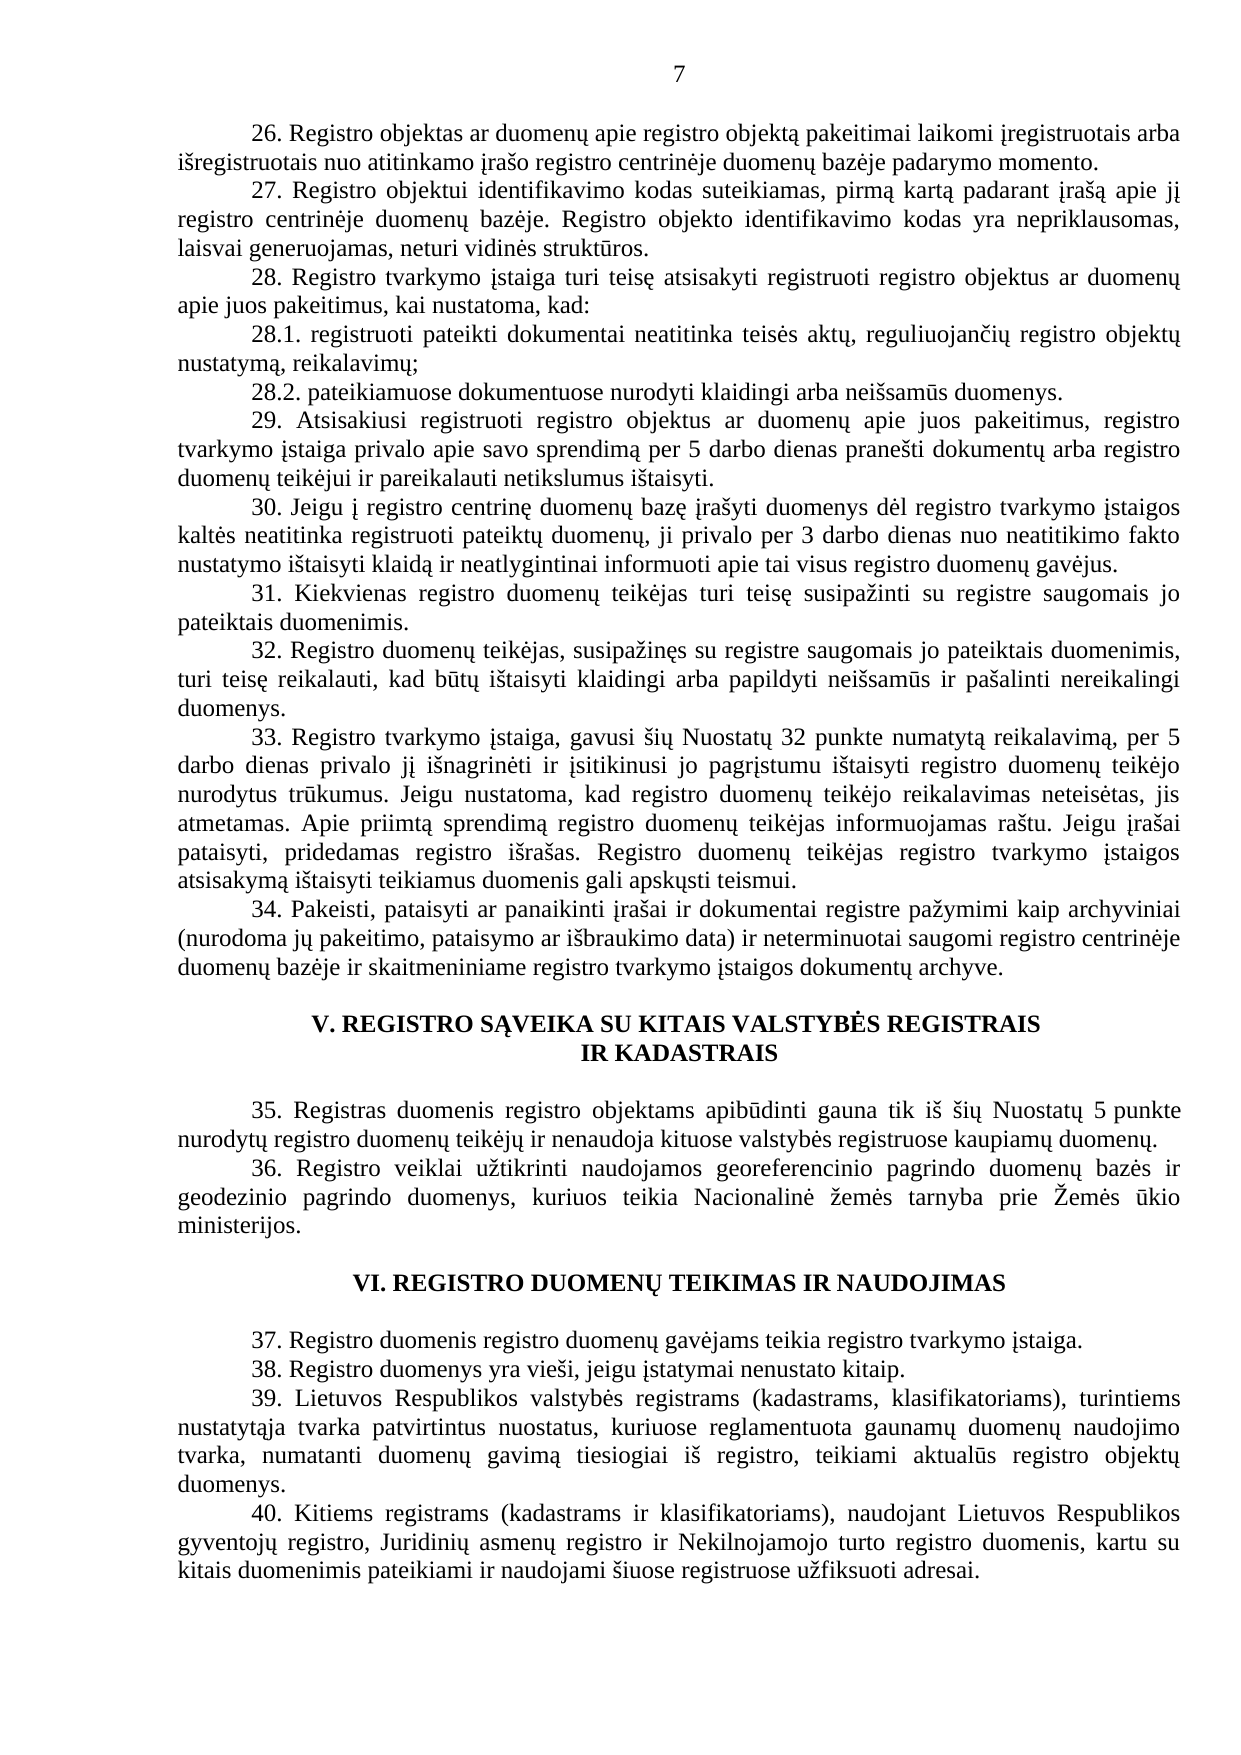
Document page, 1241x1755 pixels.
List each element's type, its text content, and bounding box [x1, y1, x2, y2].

text 26. Registro objektas ar duomenų apie registro objektą pakeitimai laikomi įregistruotais arba išregistruotais nuo atitinkamo įrašo registro centrinėje duomenų bazėje padarymo momento. [177, 118, 1181, 176]
text 34. Pakeisti, pataisyti ar panaikinti įrašai ir dokumentai registre pažymimi kaip archyviniai (nurodoma jų pakeitimo, pataisymo ar išbraukimo data) ir neterminuotai saugomi registro centrinėje duomenų bazėje ir skaitmeniniame registro tvarkymo įstaigos dokumentų archyve. [177, 894, 1181, 981]
text 29. Atsisakiusi registruoti registro objektus ar duomenų apie juos pakeitimus, registro tvarkymo įstaiga privalo apie savo sprendimą per 5 darbo dienas pranešti dokumentų arba registro duomenų teikėjui ir pareikalauti netikslumus ištaisyti. [177, 406, 1181, 492]
text 37. Registro duomenis registro duomenų gavėjams teikia registro tvarkymo įstaiga. [177, 1326, 1181, 1354]
text 33. Registro tvarkymo įstaiga, gavusi šių Nuostatų 32 punkte numatytą reikalavimą, per 5 darbo dienas privalo jį išnagrinėti ir įsitikinusi jo pagrįstumu ištaisyti registro duomenų teikėjo nurodytus trūkumus. Jeigu nustatoma, kad registro duomenų teikėjo reikalavimas neteisėtas, jis atmetamas. Apie priimtą sprendimą registro duomenų teikėjas informuojamas raštu. Jeigu įrašai pataisyti, pridedamas registro išrašas. Registro duomenų teikėjas registro tvarkymo įstaigos atsisakymą ištaisyti teikiamus duomenis gali apskųsti teismui. [177, 722, 1181, 894]
text 35. Registras duomenis registro objektams apibūdinti gauna tik iš šių Nuostatų 5 punkte nurodytų registro duomenų teikėjų ir nenaudoja kituose valstybės registruose kaupiamų duomenų. [177, 1096, 1181, 1153]
text 36. Registro veiklai užtikrinti naudojamos georeferencinio pagrindo duomenų bazės ir geodezinio pagrindo duomenys, kuriuos teikia Nacionalinė žemės tarnyba prie Žemės ūkio ministerijos. [177, 1153, 1181, 1239]
text V. REGISTRO SĄVEIKA SU KITAIS VALSTYBĖS REGISTRAIS [177, 1009, 1181, 1038]
text 32. Registro duomenų teikėjas, susipažinęs su registre saugomais jo pateiktais duomenimis, turi teisę reikalauti, kad būtų ištaisyti klaidingi arba papildyti neišsamūs ir pašalinti nereikalingi duomenys. [177, 636, 1181, 722]
text 38. Registro duomenys yra vieši, jeigu įstatymai nenustato kitaip. [177, 1354, 1181, 1383]
text 31. Kiekvienas registro duomenų teikėjas turi teisę susipažinti su registre saugomais jo pateiktais duomenimis. [177, 578, 1181, 636]
text VI. REGISTRO DUOMENŲ TEIKIMAS IR NAUDOJIMAS [177, 1268, 1181, 1297]
text 30. Jeigu į registro centrinę duomenų bazę įrašyti duomenys dėl registro tvarkymo įstaigos kaltės neatitinka registruoti pateiktų duomenų, ji privalo per 3 darbo dienas nuo neatitikimo fakto nustatymo ištaisyti klaidą ir neatlygintinai informuoti apie tai visus registro duomenų gavėjus. [177, 492, 1181, 578]
text 39. Lietuvos Respublikos valstybės registrams (kadastrams, klasifikatoriams), turintiems nustatytąja tvarka patvirtintus nuostatus, kuriuose reglamentuota gaunamų duomenų naudojimo tvarka, numatanti duomenų gavimą tiesiogiai iš registro, teikiami aktualūs registro objektų duomenys. [177, 1383, 1181, 1498]
text 40. Kitiems registrams (kadastrams ir klasifikatoriams), naudojant Lietuvos Respublikos gyventojų registro, Juridinių asmenų registro ir Nekilnojamojo turto registro duomenis, kartu su kitais duomenimis pateikiami ir naudojami šiuose registruose užfiksuoti adresai. [177, 1498, 1181, 1584]
text 28.2. pateikiamuose dokumentuose nurodyti klaidingi arba neišsamūs duomenys. [177, 377, 1181, 406]
text 28.1. registruoti pateikti dokumentai neatitinka teisės aktų, reguliuojančių registro objektų nustatymą, reikalavimų; [177, 319, 1181, 377]
text 27. Registro objektui identifikavimo kodas suteikiamas, pirmą kartą padarant įrašą apie jį registro centrinėje duomenų bazėje. Registro objekto identifikavimo kodas yra nepriklausomas, laisvai generuojamas, neturi vidinės struktūros. [177, 176, 1181, 262]
text 28. Registro tvarkymo įstaiga turi teisę atsisakyti registruoti registro objektus ar duomenų apie juos pakeitimus, kai nustatoma, kad: [177, 262, 1181, 319]
text IR KADASTRAIS [177, 1038, 1181, 1067]
